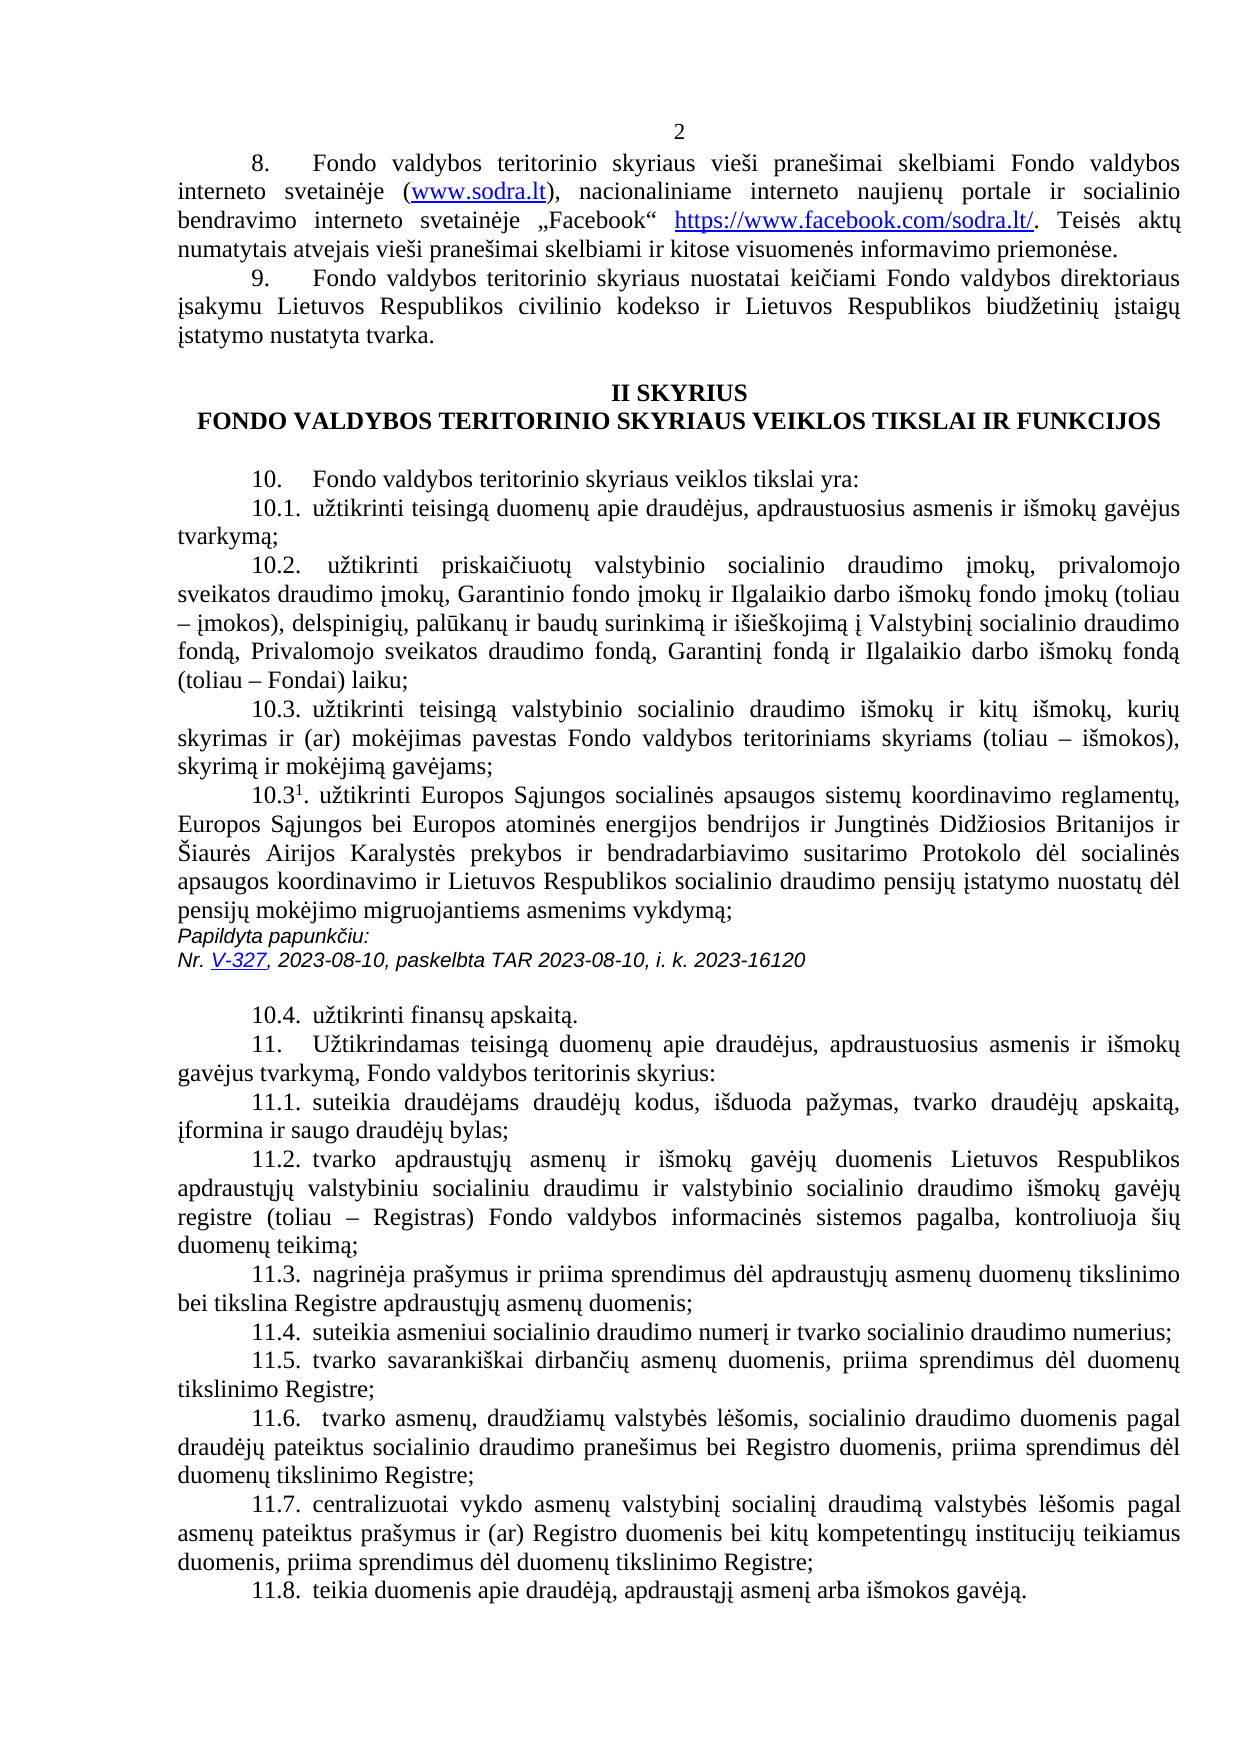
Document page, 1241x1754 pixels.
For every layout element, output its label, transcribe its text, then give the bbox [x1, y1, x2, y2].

text 11.5. tvarko savarankiškai dirbančių asmenų duomenis, priima sprendimus dėl duomenų tikslinimo Registre; [177, 1346, 1181, 1403]
text 10. Fondo valdybos teritorinio skyriaus veiklos tikslai yra: [177, 464, 1181, 493]
text 10.4. užtikrinti finansų apskaitą. [177, 1001, 1181, 1029]
text 10.2. užtikrinti priskaičiuotų valstybinio socialinio draudimo įmokų, privalomojo sveikatos draudimo įmokų, Garantinio fondo įmokų ir Ilgalaikio darbo išmokų fondo įmokų (toliau – įmokos), delspinigių, palūkanų ir baudų surinkimą ir išieškojimą į Valstybinį socialinio draudimo fondą, Privalomojo sveikatos draudimo fondą, Garantinį fondą ir Ilgalaikio darbo išmokų fondą (toliau – Fondai) laiku; [177, 550, 1181, 694]
text 11.7. centralizuotai vykdo asmenų valstybinį socialinį draudimą valstybės lėšomis pagal asmenų pateiktus prašymus ir (ar) Registro duomenis bei kitų kompetentingų institucijų teikiamus duomenis, priima sprendimus dėl duomenų tikslinimo Registre; [177, 1489, 1181, 1576]
text 10.3. užtikrinti teisingą valstybinio socialinio draudimo išmokų ir kitų išmokų, kurių skyrimas ir (ar) mokėjimas pavestas Fondo valdybos teritoriniams skyriams (toliau – išmokos), skyrimą ir mokėjimą gavėjams; [177, 694, 1181, 780]
text FONDO VALDYBOS TERITORINIO SKYRIAUS VEIKLOS TIKSLAI IR FUNKCIJOS [177, 406, 1181, 435]
text 11.6. tvarko asmenų, draudžiamų valstybės lėšomis, socialinio draudimo duomenis pagal draudėjų pateiktus socialinio draudimo pranešimus bei Registro duomenis, priima sprendimus dėl duomenų tikslinimo Registre; [177, 1403, 1181, 1489]
text Nr. V-327, 2023-08-10, paskelbta TAR 2023-08-10, i. k. 2023-16120 [177, 948, 1181, 972]
text 11.2. tvarko apdraustųjų asmenų ir išmokų gavėjų duomenis Lietuvos Respublikos apdraustųjų valstybiniu socialiniu draudimu ir valstybinio socialinio draudimo išmokų gavėjų registre (toliau – Registras) Fondo valdybos informacinės sistemos pagalba, kontroliuoja šių duomenų teikimą; [177, 1144, 1181, 1259]
text II SKYRIUS [177, 378, 1181, 406]
text 11.3. nagrinėja prašymus ir priima sprendimus dėl apdraustųjų asmenų duomenų tikslinimo bei tikslina Registre apdraustųjų asmenų duomenis; [177, 1259, 1181, 1317]
text 11.1. suteikia draudėjams draudėjų kodus, išduoda pažymas, tvarko draudėjų apskaitą, įformina ir saugo draudėjų bylas; [177, 1087, 1181, 1144]
text 10.1. užtikrinti teisingą duomenų apie draudėjus, apdraustuosius asmenis ir išmokų gavėjus tvarkymą; [177, 493, 1181, 550]
text 11. Užtikrindamas teisingą duomenų apie draudėjus, apdraustuosius asmenis ir išmokų gavėjus tvarkymą, Fondo valdybos teritorinis skyrius: [177, 1029, 1181, 1087]
text 10.31. užtikrinti Europos Sąjungos socialinės apsaugos sistemų koordinavimo reglamentų, Europos Sąjungos bei Europos atominės energijos bendrijos ir Jungtinės Didžiosios Britanijos ir Šiaurės Airijos Karalystės prekybos ir bendradarbiavimo susitarimo Protokolo dėl socialinės apsaugos koordinavimo ir Lietuvos Respublikos socialinio draudimo pensijų įstatymo nuostatų dėl pensijų mokėjimo migruojantiems asmenims vykdymą; [177, 780, 1181, 924]
text 8. Fondo valdybos teritorinio skyriaus vieši pranešimai skelbiami Fondo valdybos interneto svetainėje (www.sodra.lt), nacionaliniame interneto naujienų portale ir socialinio bendravimo interneto svetainėje „Facebook“ https://www.facebook.com/sodra.lt/. Teisės aktų numatytais atvejais vieši pranešimai skelbiami ir kitose visuomenės informavimo priemonėse. [177, 148, 1181, 263]
text 11.4. suteikia asmeniui socialinio draudimo numerį ir tvarko socialinio draudimo numerius; [177, 1317, 1181, 1346]
text 11.8. teikia duomenis apie draudėją, apdraustąjį asmenį arba išmokos gavėją. [177, 1576, 1181, 1604]
text 9. Fondo valdybos teritorinio skyriaus nuostatai keičiami Fondo valdybos direktoriaus įsakymu Lietuvos Respublikos civilinio kodekso ir Lietuvos Respublikos biudžetinių įstaigų įstatymo nustatyta tvarka. [177, 263, 1181, 349]
text Papildyta papunkčiu: [177, 924, 1181, 948]
